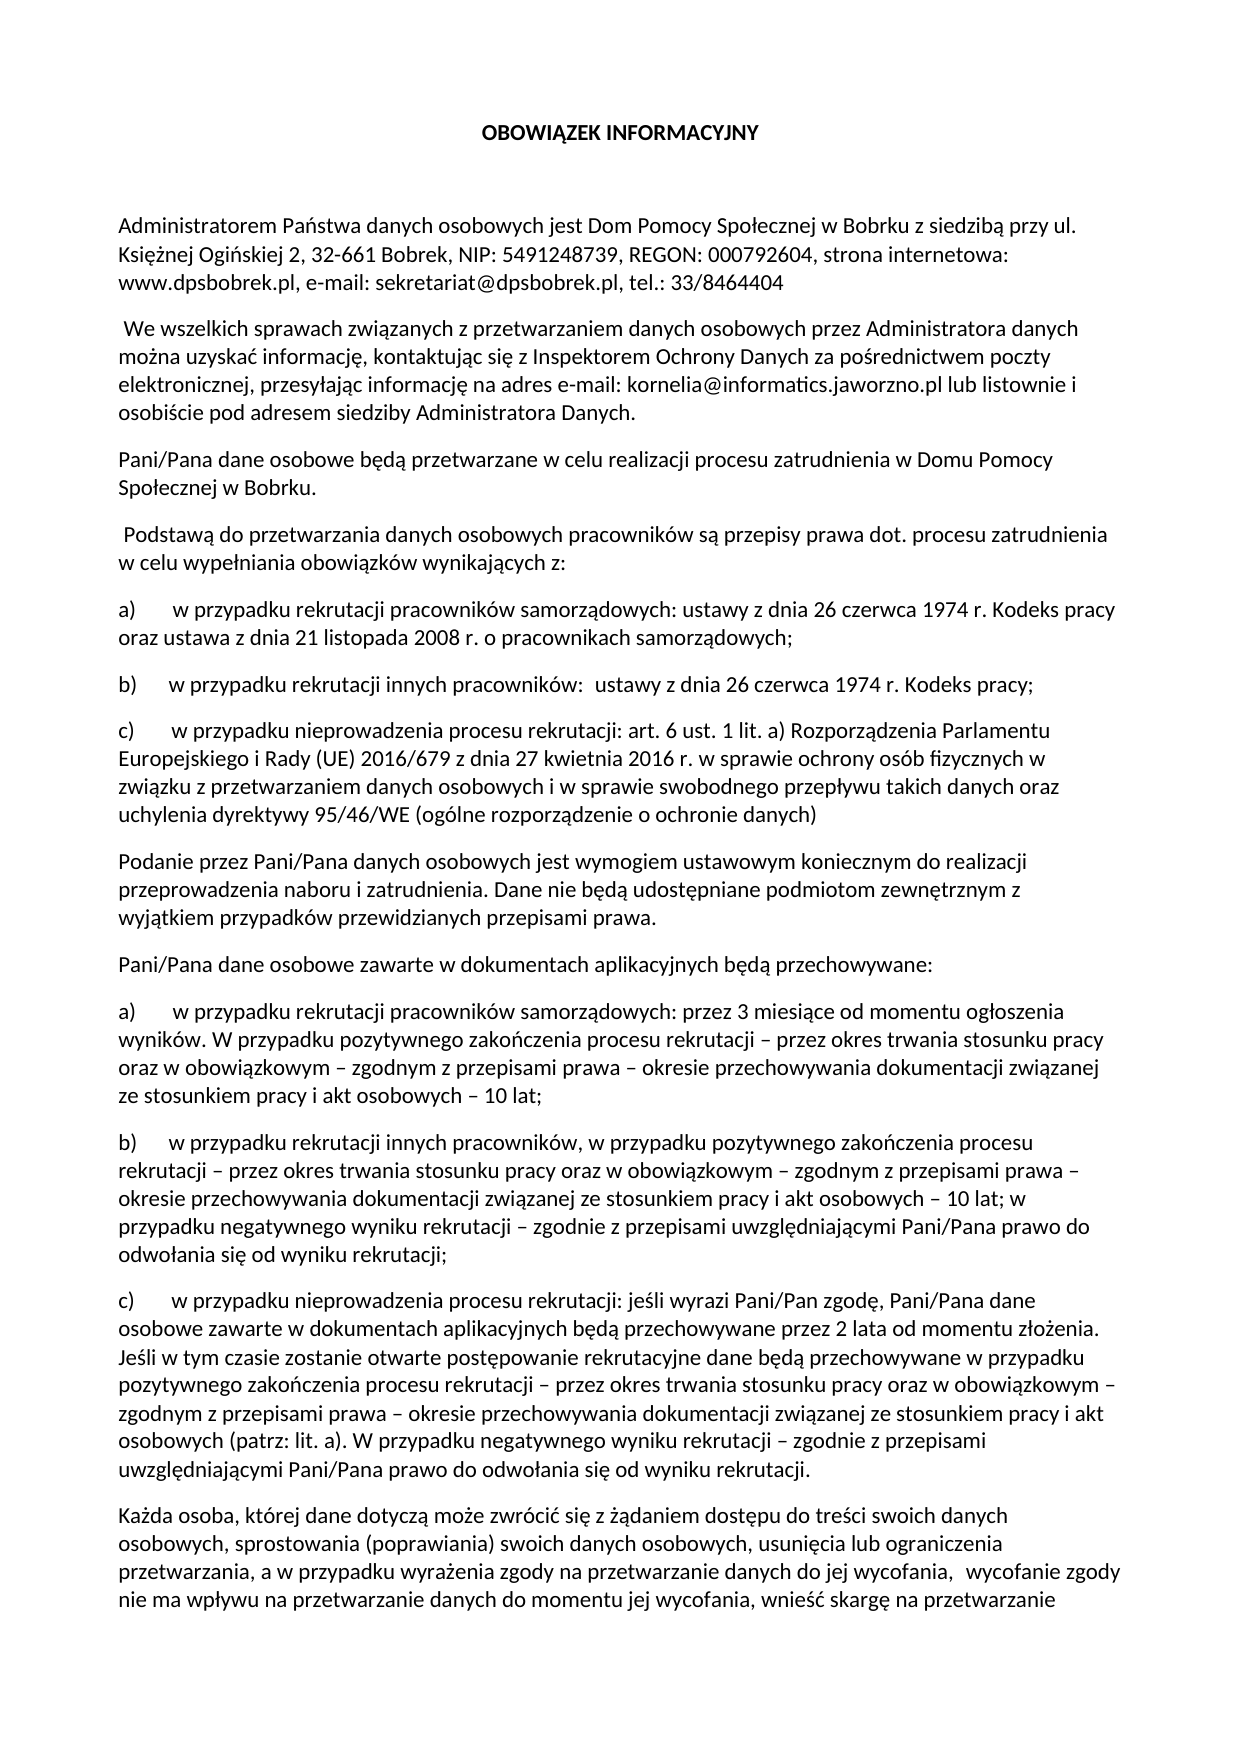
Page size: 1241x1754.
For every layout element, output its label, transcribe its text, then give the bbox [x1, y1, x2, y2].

text b) w przypadku rekrutacji innych pracowników: ustawy z dnia 26 czerwca 1974 r. Kodeks pracy; [118, 670, 1122, 698]
text a) w przypadku rekrutacji pracowników samorządowych: ustawy z dnia 26 czerwca 1974 r. Kodeks pracy oraz ustawa z dnia 21 listopada 2008 r. o pracownikach samorządowych; [118, 595, 1122, 651]
text Administratorem Państwa danych osobowych jest Dom Pomocy Społecznej w Bobrku z siedzibą przy ul. Księżnej Ogińskiej 2, 32-661 Bobrek, NIP: 5491248739, REGON: 000792604, strona internetowa: www.dpsbobrek.pl, e-mail: sekretariat@dpsbobrek.pl, tel.: 33/8464404 [118, 212, 1122, 296]
text Pani/Pana dane osobowe będą przetwarzane w celu realizacji procesu zatrudnienia w Domu Pomocy Społecznej w Bobrku. [118, 445, 1122, 501]
text Pani/Pana dane osobowe zawarte w dokumentach aplikacyjnych będą przechowywane: [118, 950, 1122, 978]
text b) w przypadku rekrutacji innych pracowników, w przypadku pozytywnego zakończenia procesu rekrutacji – przez okres trwania stosunku pracy oraz w obowiązkowym – zgodnym z przepisami prawa – okresie przechowywania dokumentacji związanej ze stosunkiem pracy i akt osobowych – 10 lat; w przypadku negatywnego wyniku rekrutacji – zgodnie z przepisami uwzględniającymi Pani/Pana prawo do odwołania się od wyniku rekrutacji; [118, 1128, 1122, 1268]
text Podanie przez Pani/Pana danych osobowych jest wymogiem ustawowym koniecznym do realizacji przeprowadzenia naboru i zatrudnienia. Dane nie będą udostępniane podmiotom zewnętrznym z wyjątkiem przypadków przewidzianych przepisami prawa. [118, 847, 1122, 931]
text c) w przypadku nieprowadzenia procesu rekrutacji: jeśli wyrazi Pani/Pan zgodę, Pani/Pana dane osobowe zawarte w dokumentach aplikacyjnych będą przechowywane przez 2 lata od momentu złożenia. Jeśli w tym czasie zostanie otwarte postępowanie rekrutacyjne dane będą przechowywane w przypadku pozytywnego zakończenia procesu rekrutacji – przez okres trwania stosunku pracy oraz w obowiązkowym – zgodnym z przepisami prawa – okresie przechowywania dokumentacji związanej ze stosunkiem pracy i akt osobowych (patrz: lit. a). W przypadku negatywnego wyniku rekrutacji – zgodnie z przepisami uwzględniającymi Pani/Pana prawo do odwołania się od wyniku rekrutacji. [118, 1287, 1122, 1483]
text c) w przypadku nieprowadzenia procesu rekrutacji: art. 6 ust. 1 lit. a) Rozporządzenia Parlamentu Europejskiego i Rady (UE) 2016/679 z dnia 27 kwietnia 2016 r. w sprawie ochrony osób fizycznych w związku z przetwarzaniem danych osobowych i w sprawie swobodnego przepływu takich danych oraz uchylenia dyrektywy 95/46/WE (ogólne rozporządzenie o ochronie danych) [118, 716, 1122, 828]
text Każda osoba, której dane dotyczą może zwrócić się z żądaniem dostępu do treści swoich danych osobowych, sprostowania (poprawiania) swoich danych osobowych, usunięcia lub ograniczenia przetwarzania, a w przypadku wyrażenia zgody na przetwarzanie danych do jej wycofania, wycofanie zgody nie ma wpływu na przetwarzanie danych do momentu jej wycofania, wnieść skargę na przetwarzanie [118, 1501, 1122, 1613]
text Podstawą do przetwarzania danych osobowych pracowników są przepisy prawa dot. procesu zatrudnienia w celu wypełniania obowiązków wynikających z: [118, 520, 1122, 576]
text We wszelkich sprawach związanych z przetwarzaniem danych osobowych przez Administratora danych można uzyskać informację, kontaktując się z Inspektorem Ochrony Danych za pośrednictwem poczty elektronicznej, przesyłając informację na adres e-mail: kornelia@informatics.jaworzno.pl lub listownie i osobiście pod adresem siedziby Administratora Danych. [118, 314, 1122, 427]
text OBOWIĄZEK INFORMACYJNY [118, 118, 1122, 146]
text a) w przypadku rekrutacji pracowników samorządowych: przez 3 miesiące od momentu ogłoszenia wyników. W przypadku pozytywnego zakończenia procesu rekrutacji – przez okres trwania stosunku pracy oraz w obowiązkowym – zgodnym z przepisami prawa – okresie przechowywania dokumentacji związanej ze stosunkiem pracy i akt osobowych – 10 lat; [118, 997, 1122, 1109]
